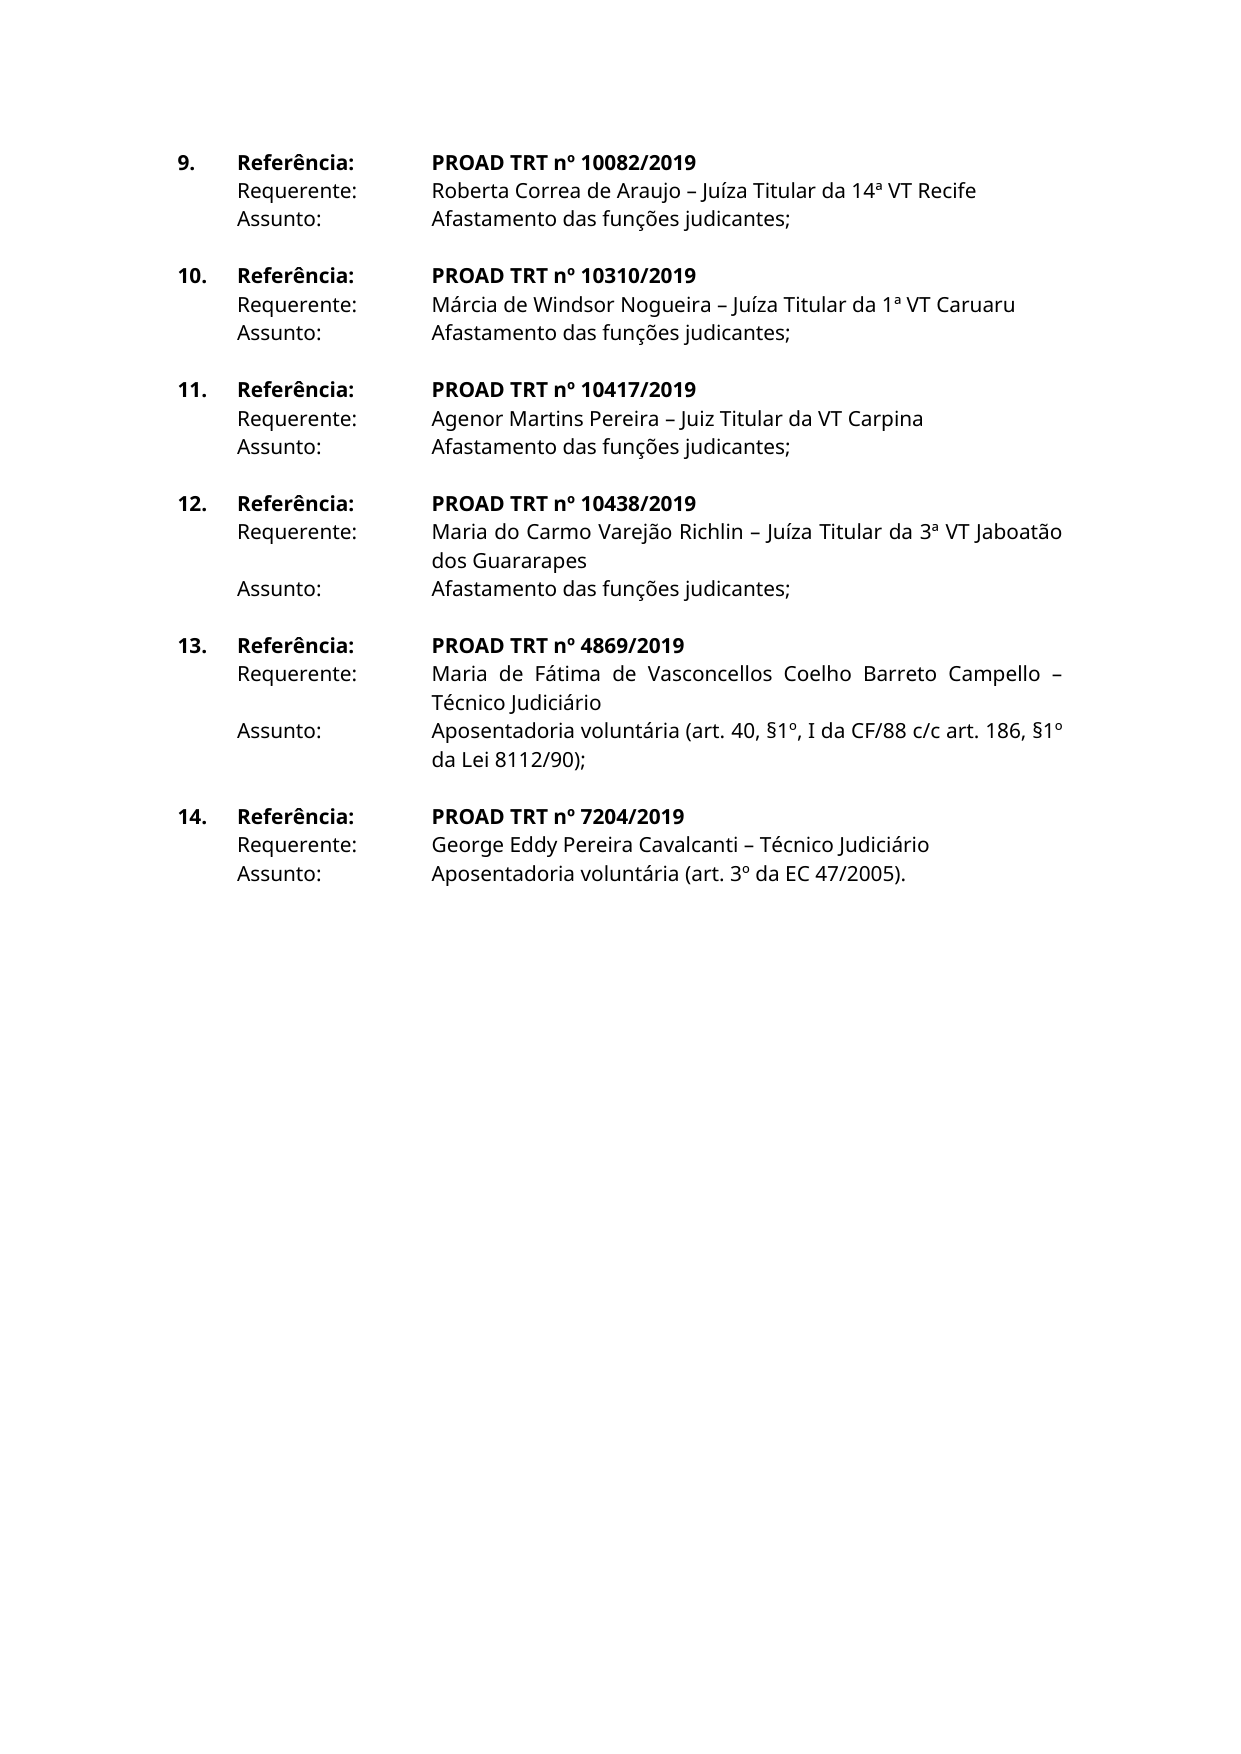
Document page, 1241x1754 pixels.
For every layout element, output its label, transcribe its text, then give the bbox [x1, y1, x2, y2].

table_cell Referência: [226, 261, 420, 290]
table_cell Assunto: [226, 859, 420, 916]
table_cell Maria do Carmo Varejão Richlin – Juíza Titular da 3ª VT Jaboatão dos Guararapes [420, 518, 1074, 574]
table_cell Requerente: [226, 404, 420, 432]
table_cell Agenor Martins Pereira – Juiz Titular da VT Carpina [420, 404, 1074, 432]
table_cell Referência: [226, 631, 420, 659]
table_cell Márcia de Windsor Nogueira – Juíza Titular da 1ª VT Caruaru [420, 290, 1074, 318]
table_cell Aposentadoria voluntária (art. 3º da EC 47/2005). [420, 859, 1074, 916]
table_cell Requerente: [226, 660, 420, 716]
table_cell Assunto: [226, 432, 420, 489]
table_cell Afastamento das funções judicantes; [420, 432, 1074, 489]
table_cell Afastamento das funções judicantes; [420, 574, 1074, 631]
table_cell 14. [166, 802, 226, 916]
table_cell 13. [166, 631, 226, 802]
table_cell PROAD TRT nº 10082/2019 [420, 148, 1074, 176]
table_cell Requerente: [226, 290, 420, 318]
table_cell Requerente: [226, 518, 420, 574]
table_cell PROAD TRT nº 7204/2019 [420, 802, 1074, 830]
table_cell PROAD TRT nº 4869/2019 [420, 631, 1074, 659]
table_cell 11. [166, 375, 226, 489]
table_cell Assunto: [226, 716, 420, 802]
table_cell Requerente: [226, 830, 420, 859]
table_cell Referência: [226, 375, 420, 404]
table_cell PROAD TRT nº 10417/2019 [420, 375, 1074, 404]
table_cell Requerente: [226, 176, 420, 204]
table_cell 9. [166, 148, 226, 261]
table_cell Aposentadoria voluntária (art. 40, §1º, I da CF/88 c/c art. 186, §1º da Lei 8112/90); [420, 716, 1074, 802]
table_cell Referência: [226, 489, 420, 517]
table_cell 12. [166, 489, 226, 631]
table_cell 10. [166, 261, 226, 375]
table_cell George Eddy Pereira Cavalcanti – Técnico Judiciário [420, 830, 1074, 859]
table_cell Assunto: [226, 574, 420, 631]
table_cell Roberta Correa de Araujo – Juíza Titular da 14ª VT Recife [420, 176, 1074, 204]
table_cell Assunto: [226, 205, 420, 261]
table_cell PROAD TRT nº 10438/2019 [420, 489, 1074, 517]
table_cell Assunto: [226, 318, 420, 375]
table_cell PROAD TRT nº 10310/2019 [420, 261, 1074, 290]
table_cell Referência: [226, 148, 420, 176]
table_cell Afastamento das funções judicantes; [420, 205, 1074, 261]
table_cell Referência: [226, 802, 420, 830]
table_cell Afastamento das funções judicantes; [420, 318, 1074, 375]
table_cell Maria de Fátima de Vasconcellos Coelho Barreto Campello – Técnico Judiciário [420, 660, 1074, 716]
